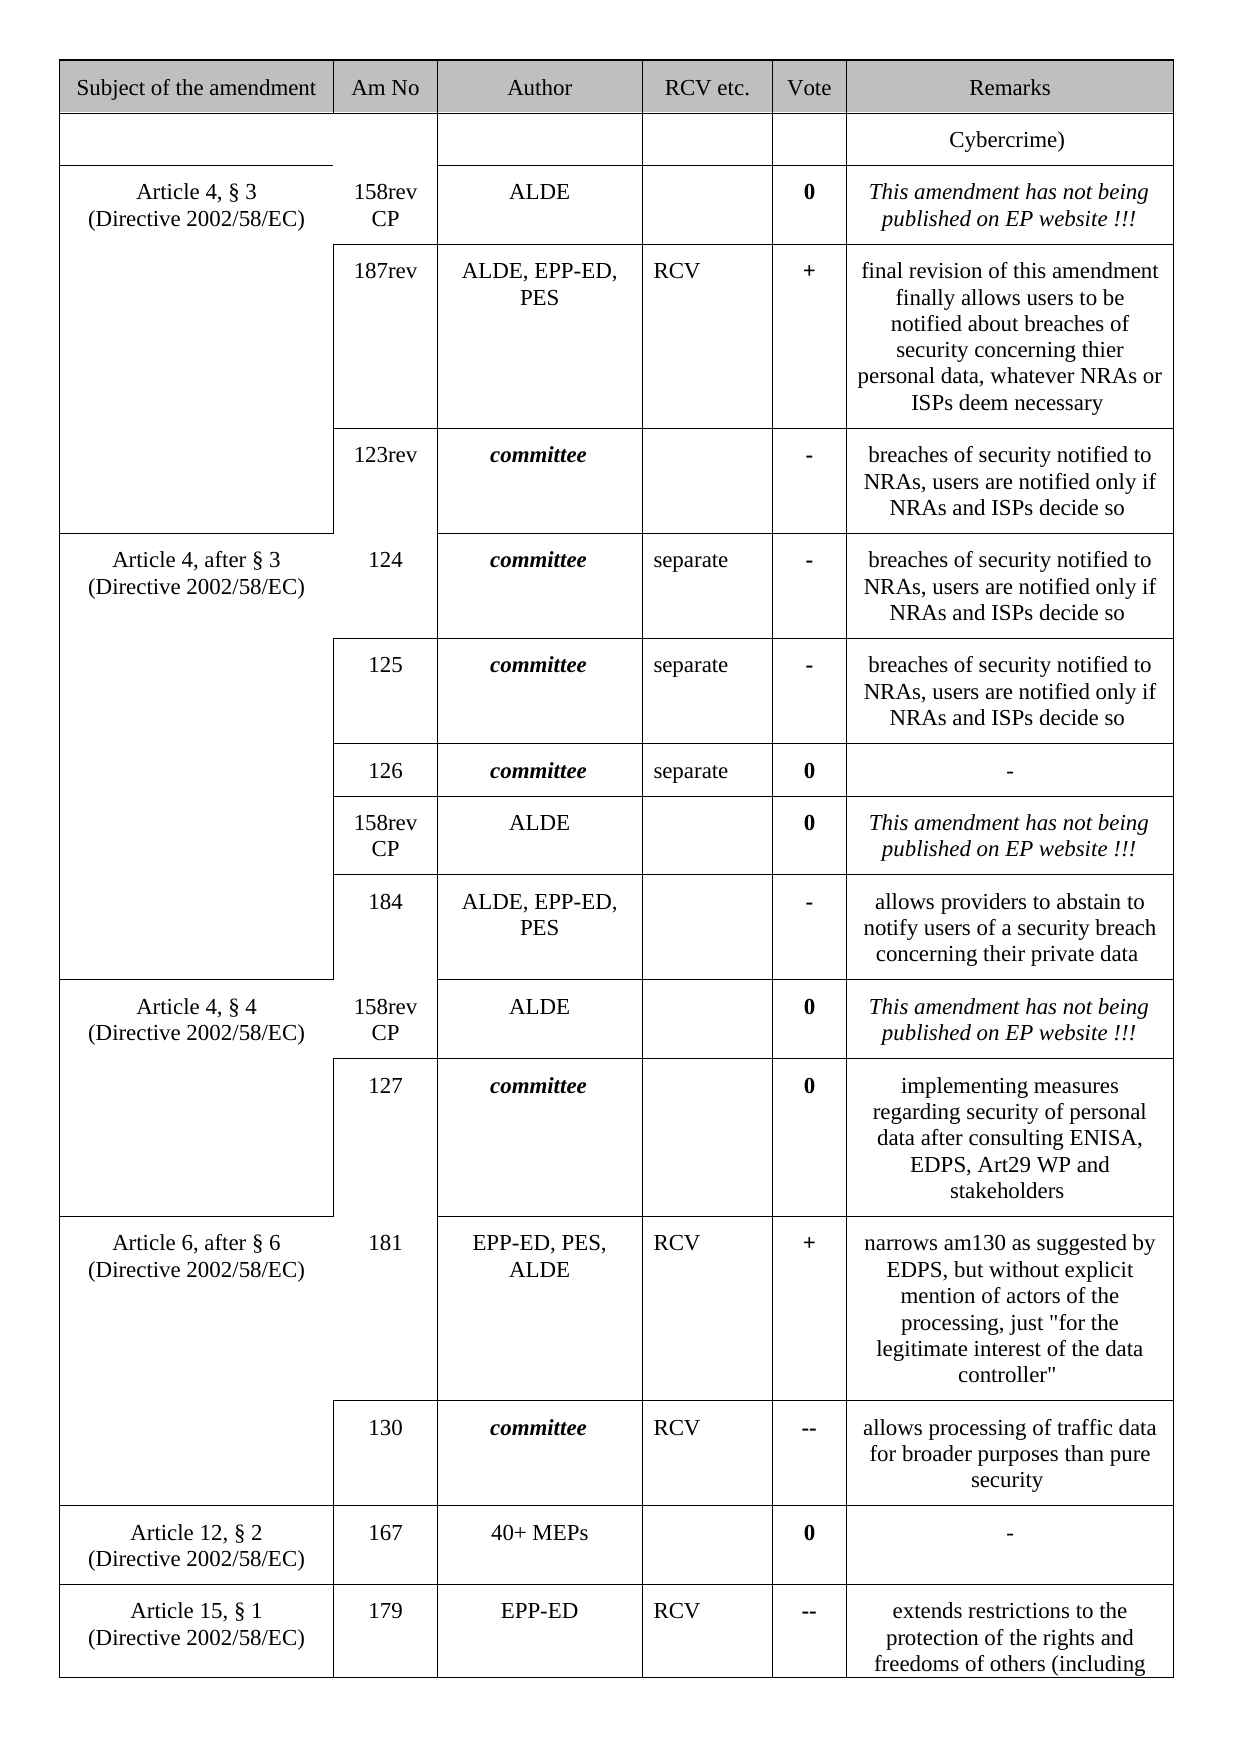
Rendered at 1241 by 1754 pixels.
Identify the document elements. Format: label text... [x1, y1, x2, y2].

table_header This amendment has not being published on EP website !!! [847, 166, 1173, 244]
table_header Author [438, 61, 642, 112]
table_header breaches of security notified to NRAs, users are notified only if NRAs and ISPs decide so [847, 534, 1173, 638]
table_cell 179 [334, 1585, 437, 1677]
table_cell extends restrictions to the protection of the rights and freedoms of others (including [847, 1585, 1173, 1677]
table_cell - [847, 1506, 1173, 1584]
table_cell [643, 429, 772, 533]
table_cell final revision of this amendment finally allows users to be notified about breaches of security concerning thier personal data, whatever NRAs or ISPs deem necessary [847, 245, 1173, 428]
table_header ALDE [438, 980, 642, 1058]
table_cell [334, 114, 437, 165]
table_cell 167 [334, 1506, 437, 1584]
table_cell + [773, 245, 846, 428]
table_cell implementing measures regarding security of personal data after consulting ENISA, EDPS, Art29 WP and stakeholders [847, 1059, 1173, 1216]
table_cell 0 [773, 1059, 846, 1216]
table_cell 127 [334, 1059, 437, 1216]
table_cell [643, 797, 772, 874]
table_cell ALDE [438, 797, 642, 874]
table_cell [60, 114, 334, 165]
table_cell 130 [334, 1401, 437, 1505]
table_header RCV [643, 1217, 772, 1400]
table_cell 184 [334, 875, 437, 979]
table_cell 40+ MEPs [438, 1506, 642, 1584]
table_header 181 [334, 1216, 437, 1400]
table_cell [773, 114, 846, 165]
table_cell Article 4, § 4 (Directive 2002/58/EC) [60, 980, 334, 1216]
table_header - [773, 534, 846, 638]
table_cell -- [773, 1585, 846, 1677]
table_cell 0 [773, 1506, 846, 1584]
table_cell 123rev [334, 429, 437, 533]
table_cell - [773, 429, 846, 533]
table_header RCV etc. [643, 61, 772, 112]
table_header [643, 166, 772, 244]
table_cell ALDE, EPP-ED, PES [438, 875, 642, 979]
table_header 0 [773, 980, 846, 1058]
table_cell separate [643, 744, 772, 796]
table_cell [643, 1506, 772, 1584]
table_cell breaches of security notified to NRAs, users are notified only if NRAs and ISPs decide so [847, 429, 1173, 533]
table_cell 158rev CP [334, 797, 437, 874]
table_cell Article 15, § 1 (Directive 2002/58/EC) [60, 1585, 333, 1677]
table_cell [643, 1059, 772, 1216]
table_cell This amendment has not being published on EP website !!! [847, 797, 1173, 874]
table_cell RCV [643, 1401, 772, 1505]
table_cell 126 [334, 744, 437, 796]
table_header Remarks [847, 61, 1173, 112]
table_cell RCV [643, 1585, 772, 1677]
table_cell committee [438, 429, 642, 533]
table_cell -- [773, 1401, 846, 1505]
table_header 158rev CP [334, 979, 437, 1058]
table_cell Article 12, § 2 (Directive 2002/58/EC) [60, 1506, 333, 1584]
table_cell Article 4, § 3 (Directive 2002/58/EC) [60, 165, 334, 533]
table_cell - [773, 875, 846, 979]
table_cell [643, 114, 772, 165]
table_cell 125 [334, 639, 437, 743]
table_header separate [643, 534, 772, 638]
table_cell committee [438, 1059, 642, 1216]
table_header [643, 980, 772, 1058]
table_cell - [773, 639, 846, 743]
table_cell separate [643, 639, 772, 743]
table_cell 0 [773, 744, 846, 796]
table_cell Article 6, after § 6 (Directive 2002/58/EC) [60, 1217, 334, 1505]
table_cell [438, 114, 642, 165]
table_cell 187rev [334, 245, 437, 428]
table_cell ALDE, EPP-ED, PES [438, 245, 642, 428]
table_header EPP-ED, PES, ALDE [438, 1217, 642, 1400]
table_header 158rev CP [334, 165, 437, 244]
table_cell 0 [773, 797, 846, 874]
table_cell committee [438, 639, 642, 743]
table_cell - [847, 744, 1173, 796]
table_header Subject of the amendment [60, 61, 333, 112]
table_header + [773, 1217, 846, 1400]
table_cell Article 4, after § 3 (Directive 2002/58/EC) [60, 534, 334, 979]
table_cell breaches of security notified to NRAs, users are notified only if NRAs and ISPs decide so [847, 639, 1173, 743]
table_header Vote [773, 61, 846, 112]
table_header committee [438, 534, 642, 638]
table_header narrows am130 as suggested by EDPS, but without explicit mention of actors of the processing, just "for the legitimate interest of the data controller" [847, 1217, 1173, 1400]
table_header 0 [773, 166, 846, 244]
table_cell [643, 875, 772, 979]
table_cell allows providers to abstain to notify users of a security breach concerning their private data [847, 875, 1173, 979]
table_cell Cybercrime) [847, 114, 1173, 165]
table_cell RCV [643, 245, 772, 428]
table_cell allows processing of traffic data for broader purposes than pure security [847, 1401, 1173, 1505]
table_header Am No [334, 61, 437, 112]
table_cell committee [438, 744, 642, 796]
table_cell committee [438, 1401, 642, 1505]
table_cell EPP-ED [438, 1585, 642, 1677]
table_header This amendment has not being published on EP website !!! [847, 980, 1173, 1058]
table_header ALDE [438, 166, 642, 244]
table_header 124 [334, 533, 437, 638]
